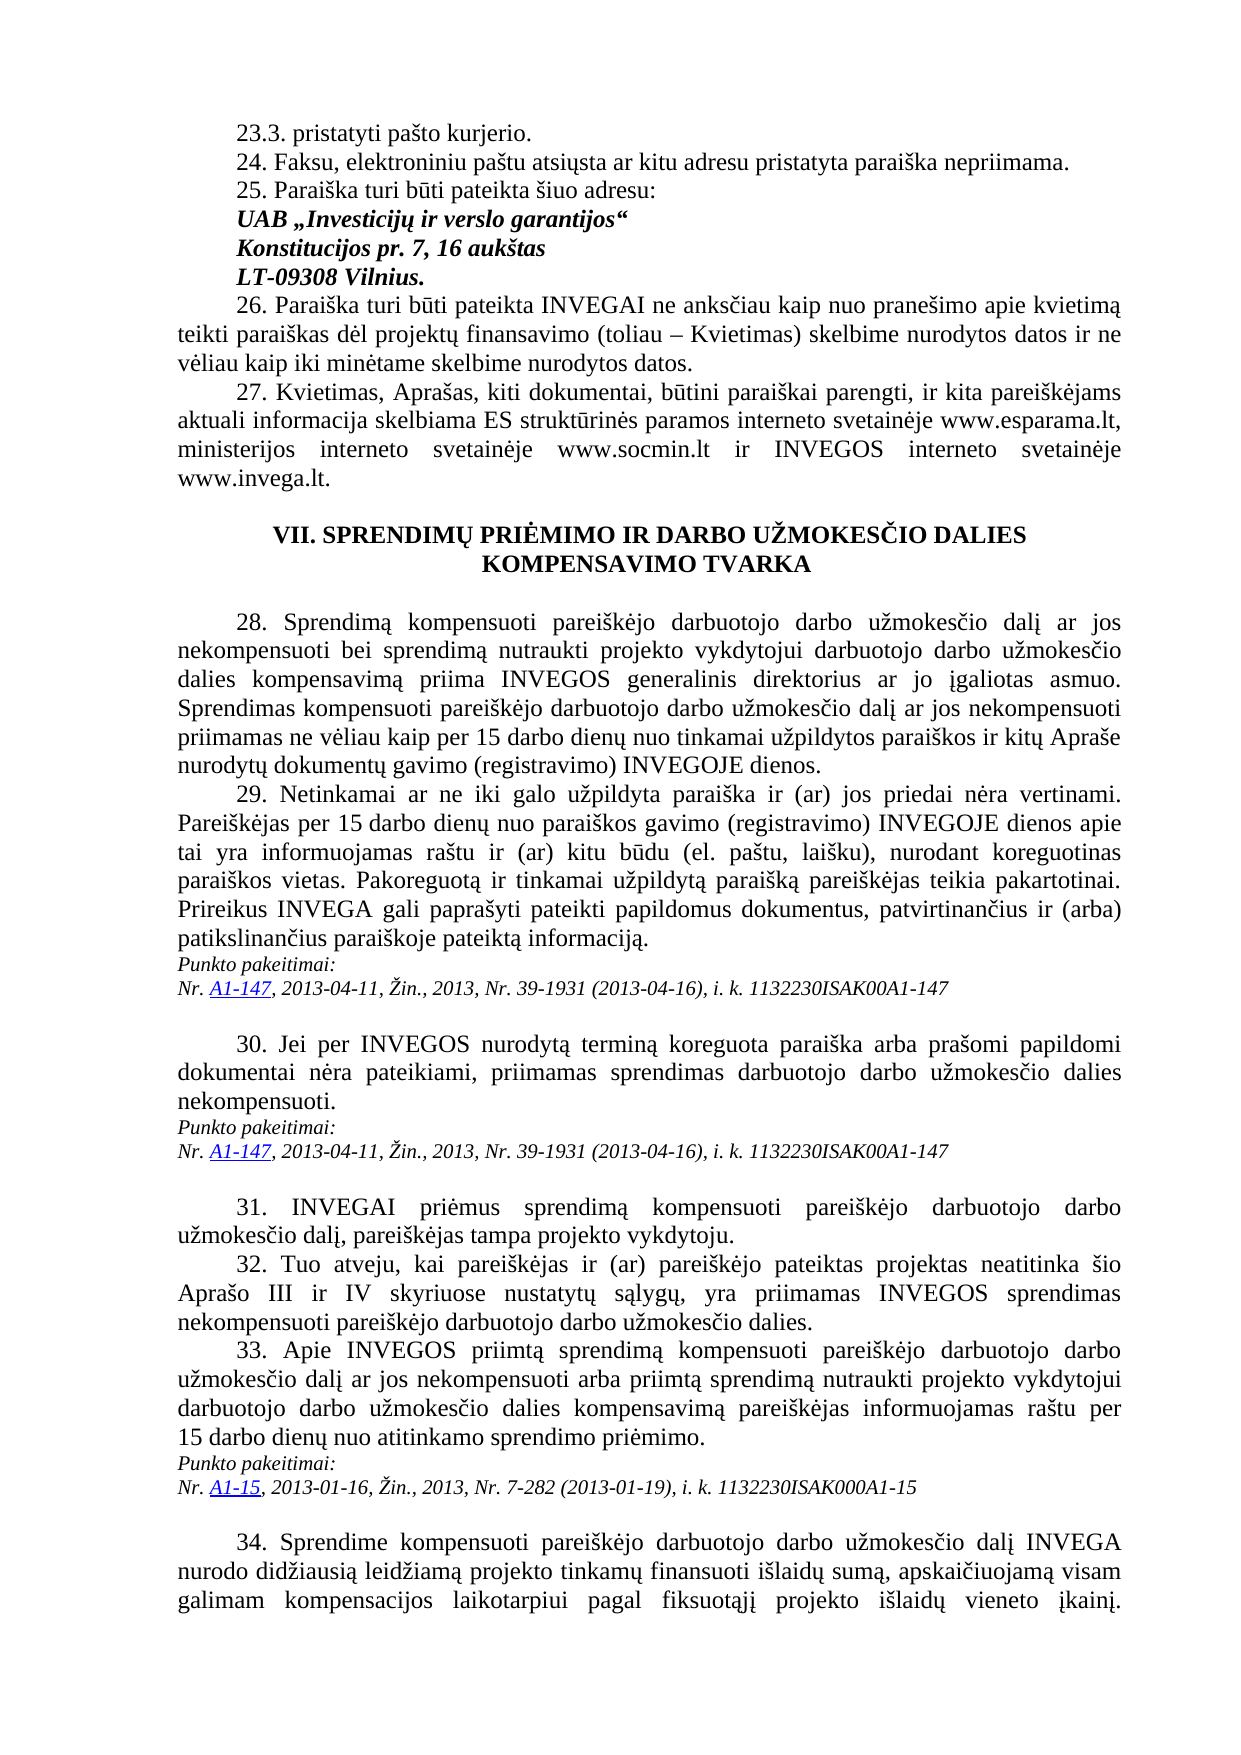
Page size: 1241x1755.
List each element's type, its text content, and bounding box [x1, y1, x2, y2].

text 32. Tuo atveju, kai pareiškėjas ir (ar) pareiškėjo pateiktas projektas neatitinka šio Aprašo III ir IV skyriuose nustatytų sąlygų, yra priimamas INVEGOS sprendimas nekompensuoti pareiškėjo darbuotojo darbo užmokesčio dalies. [177, 1249, 1122, 1336]
text UAB „Investicijų ir verslo garantijos“ [177, 204, 1122, 233]
text 33. Apie INVEGOS priimtą sprendimą kompensuoti pareiškėjo darbuotojo darbo užmokesčio dalį ar jos nekompensuoti arba priimtą sprendimą nutraukti projekto vykdytojui darbuotojo darbo užmokesčio dalies kompensavimą pareiškėjas informuojamas raštu per 15 darbo dienų nuo atitinkamo sprendimo priėmimo. [177, 1336, 1122, 1451]
text 26. Paraiška turi būti pateikta INVEGAI ne anksčiau kaip nuo pranešimo apie kvietimą teikti paraiškas dėl projektų finansavimo (toliau – Kvietimas) skelbime nurodytos datos ir ne vėliau kaip iki minėtame skelbime nurodytos datos. [177, 291, 1122, 377]
text Punkto pakeitimai: [177, 952, 1122, 976]
text Nr. A1-147, 2013-04-11, Žin., 2013, Nr. 39-1931 (2013-04-16), i. k. 1132230ISAK00A1-147 [177, 976, 1122, 1000]
text 31. INVEGAI priėmus sprendimą kompensuoti pareiškėjo darbuotojo darbo užmokesčio dalį, pareiškėjas tampa projekto vykdytoju. [177, 1192, 1122, 1249]
text 24. Faksu, elektroniniu paštu atsiųsta ar kitu adresu pristatyta paraiška nepriimama. [177, 147, 1122, 176]
text VII. SPRENDIMŲ PRIĖMIMO IR Darbo užmokesčio dalies KOMPENSAVIMO TVARKA [177, 521, 1122, 578]
text Konstitucijos pr. 7, 16 aukštas [177, 233, 1122, 262]
text 29. Netinkamai ar ne iki galo užpildyta paraiška ir (ar) jos priedai nėra vertinami. Pareiškėjas per 15 darbo dienų nuo paraiškos gavimo (registravimo) INVEGOJE dienos apie tai yra informuojamas raštu ir (ar) kitu būdu (el. paštu, laišku), nurodant koreguotinas paraiškos vietas. Pakoreguotą ir tinkamai užpildytą paraišką pareiškėjas teikia pakartotinai. Prireikus INVEGA gali paprašyti pateikti papildomus dokumentus, patvirtinančius ir (arba) patikslinančius paraiškoje pateiktą informaciją. [177, 779, 1122, 952]
text 28. Sprendimą kompensuoti pareiškėjo darbuotojo darbo užmokesčio dalį ar jos nekompensuoti bei sprendimą nutraukti projekto vykdytojui darbuotojo darbo užmokesčio dalies kompensavimą priima INVEGOS generalinis direktorius ar jo įgaliotas asmuo. Sprendimas kompensuoti pareiškėjo darbuotojo darbo užmokesčio dalį ar jos nekompensuoti priimamas ne vėliau kaip per 15 darbo dienų nuo tinkamai užpildytos paraiškos ir kitų Apraše nurodytų dokumentų gavimo (registravimo) INVEGOJE dienos. [177, 607, 1122, 779]
text 27. Kvietimas, Aprašas, kiti dokumentai, būtini paraiškai parengti, ir kita pareiškėjams aktuali informacija skelbiama ES struktūrinės paramos interneto svetainėje www.esparama.lt, ministerijos interneto svetainėje www.socmin.lt ir INVEGOS interneto svetainėje www.invega.lt. [177, 377, 1122, 492]
text 25. Paraiška turi būti pateikta šiuo adresu: [177, 176, 1122, 204]
text Punkto pakeitimai: [177, 1115, 1122, 1139]
text Nr. A1-147, 2013-04-11, Žin., 2013, Nr. 39-1931 (2013-04-16), i. k. 1132230ISAK00A1-147 [177, 1139, 1122, 1163]
text 23.3. pristatyti pašto kurjerio. [177, 118, 1122, 147]
text Punkto pakeitimai: [177, 1451, 1122, 1475]
text Nr. A1-15, 2013-01-16, Žin., 2013, Nr. 7-282 (2013-01-19), i. k. 1132230ISAK000A1-15 [177, 1475, 1122, 1499]
text LT-09308 Vilnius. [177, 262, 1122, 291]
text 30. Jei per INVEGOS nurodytą terminą koreguota paraiška arba prašomi papildomi dokumentai nėra pateikiami, priimamas sprendimas darbuotojo darbo užmokesčio dalies nekompensuoti. [177, 1029, 1122, 1115]
text 34. Sprendime kompensuoti pareiškėjo darbuotojo darbo užmokesčio dalį INVEGA nurodo didžiausią leidžiamą projekto tinkamų finansuoti išlaidų sumą, apskaičiuojamą visam galimam kompensacijos laikotarpiui pagal fiksuotąjį projekto išlaidų vieneto įkainį. [177, 1527, 1122, 1614]
